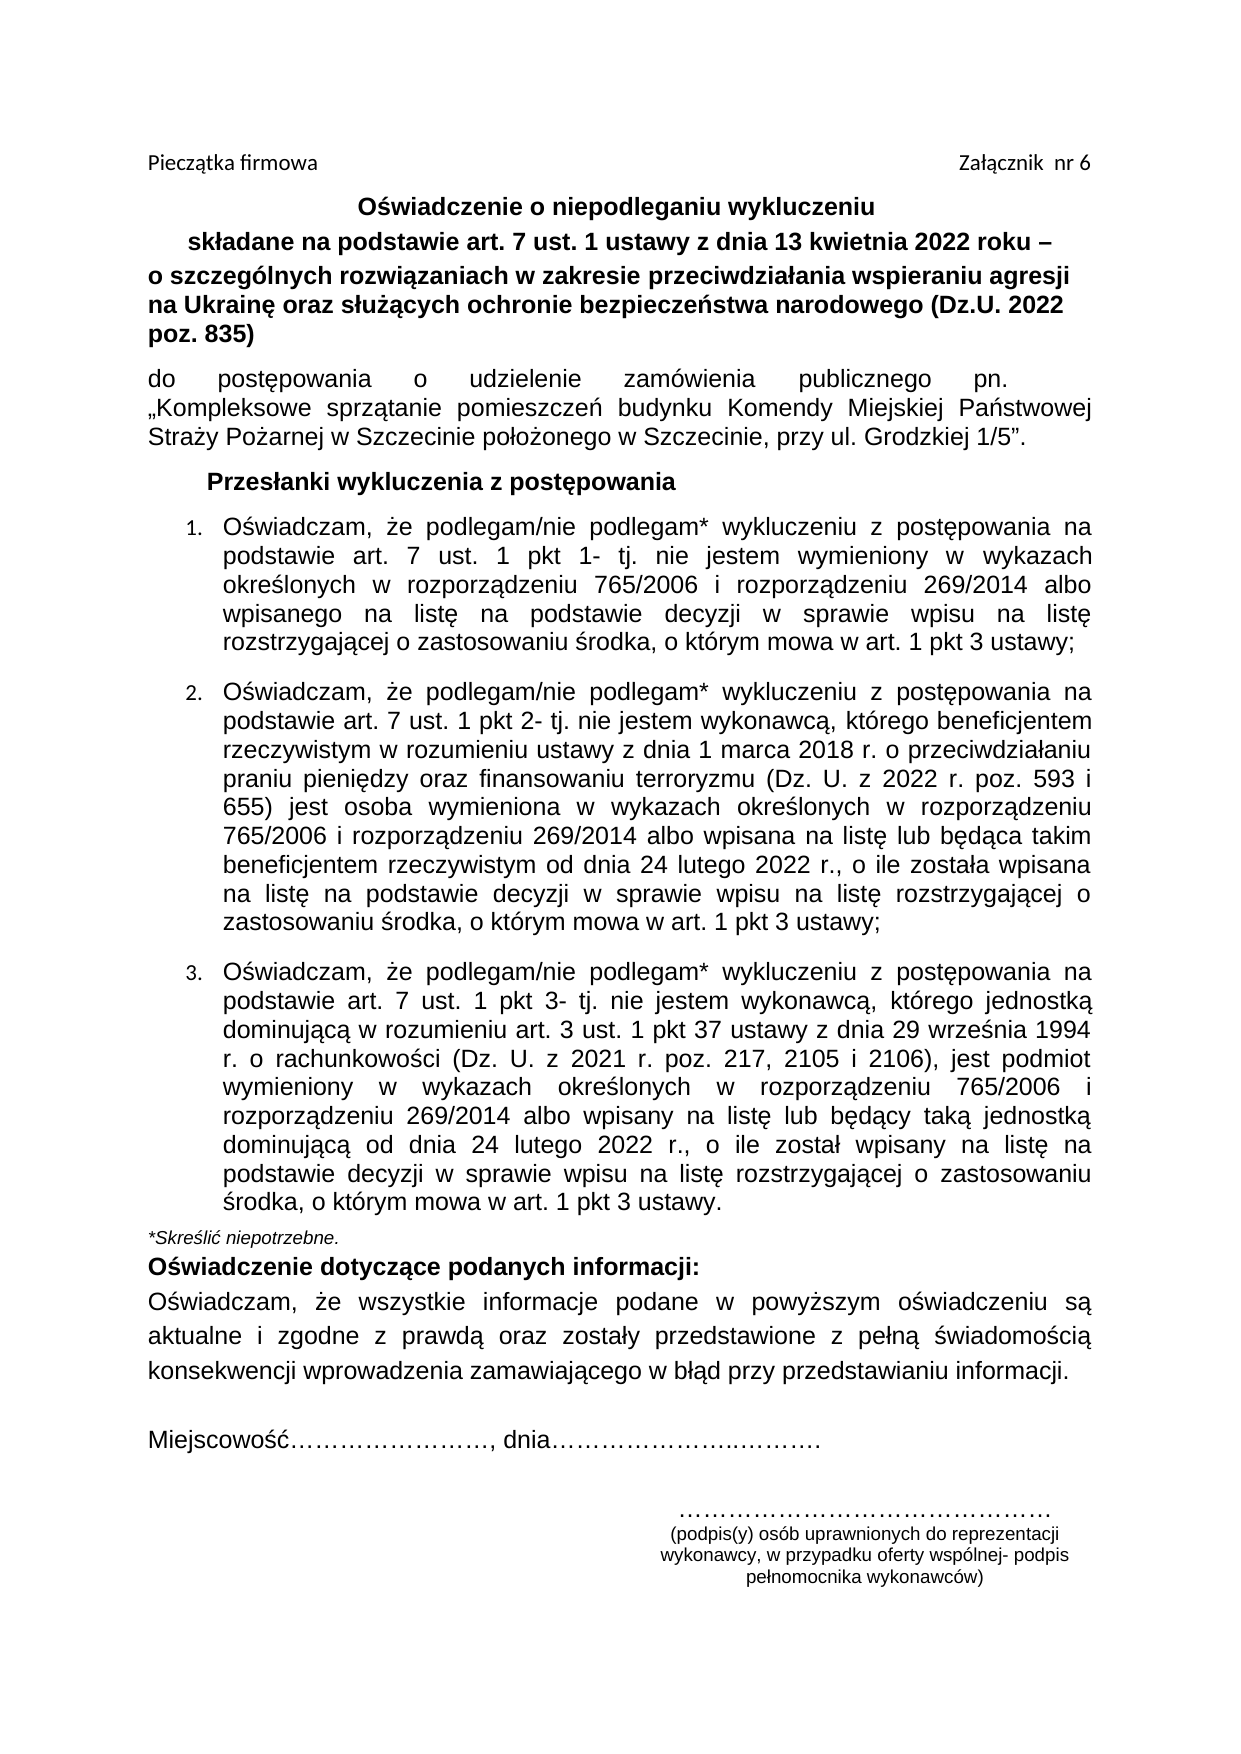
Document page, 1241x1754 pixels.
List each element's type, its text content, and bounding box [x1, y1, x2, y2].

text Oświadczenie dotyczące podanych informacji: [148, 1252, 1093, 1281]
text Pieczątka firmowa Załącznik nr 6 [148, 148, 1093, 176]
list Oświadczam, że podlegam/nie podlegam* wykluczeniu z postępowania na podstawie art. 7 ust. 1 pkt 1- tj. nie jestem wymieniony w wykazach określonych w rozporządzeniu 765/2006 i rozporządzeniu 269/2014 albo wpisanego na listę na podstawie decyzji w sprawie wpisu na listę rozstrzygającej o zastosowaniu środka, o którym mowa w art. 1 pkt 3 ustawy; [185, 512, 1093, 656]
text do postępowania o udzielenie zamówienia publicznego pn. „Kompleksowe sprzątanie pomieszczeń budynku Komendy Miejskiej Państwowej Straży Pożarnej w Szczecinie położonego w Szczecinie, przy ul. Grodzkiej 1/5”. [148, 364, 1093, 450]
list Oświadczam, że podlegam/nie podlegam* wykluczeniu z postępowania na podstawie art. 7 ust. 1 pkt 3- tj. nie jestem wykonawcą, którego jednostką dominującą w rozumieniu art. 3 ust. 1 pkt 37 ustawy z dnia 29 września 1994 r. o rachunkowości (Dz. U. z 2021 r. poz. 217, 2105 i 2106), jest podmiot wymieniony w wykazach określonych w rozporządzeniu 765/2006 i rozporządzeniu 269/2014 albo wpisany na listę lub będący taką jednostką dominującą od dnia 24 lutego 2022 r., o ile został wpisany na listę na podstawie decyzji w sprawie wpisu na listę rozstrzygającej o zastosowaniu środka, o którym mowa w art. 1 pkt 3 ustawy. [185, 957, 1093, 1216]
text (podpis(y) osób uprawnionych do reprezentacji wykonawcy, w przypadku oferty wspólnej- podpis pełnomocnika wykonawców) [637, 1522, 1093, 1587]
text *Skreślić niepotrzebne. [148, 1227, 1093, 1248]
text Miejscowość……………………, dnia…………………..………. [148, 1425, 1093, 1453]
text Oświadczam, że wszystkie informacje podane w powyższym oświadczeniu są aktualne i zgodne z prawdą oraz zostały przedstawione z pełną świadomością konsekwencji wprowadzenia zamawiającego w błąd przy przedstawianiu informacji. [148, 1287, 1093, 1384]
text ……………………………………… [637, 1494, 1093, 1522]
text składane na podstawie art. 7 ust. 1 ustawy z dnia 13 kwietnia 2022 roku – [148, 227, 1093, 256]
list Przesłanki wykluczenia z postępowania [207, 467, 1093, 496]
text o szczególnych rozwiązaniach w zakresie przeciwdziałania wspieraniu agresji na Ukrainę oraz służących ochronie bezpieczeństwa narodowego (Dz.U. 2022 poz. 835) [148, 261, 1093, 347]
list Oświadczam, że podlegam/nie podlegam* wykluczeniu z postępowania na podstawie art. 7 ust. 1 pkt 2- tj. nie jestem wykonawcą, którego beneficjentem rzeczywistym w rozumieniu ustawy z dnia 1 marca 2018 r. o przeciwdziałaniu praniu pieniędzy oraz finansowaniu terroryzmu (Dz. U. z 2022 r. poz. 593 i 655) jest osoba wymieniona w wykazach określonych w rozporządzeniu 765/2006 i rozporządzeniu 269/2014 albo wpisana na listę lub będąca takim beneficjentem rzeczywistym od dnia 24 lutego 2022 r., o ile została wpisana na listę na podstawie decyzji w sprawie wpisu na listę rozstrzygającej o zastosowaniu środka, o którym mowa w art. 1 pkt 3 ustawy; [185, 677, 1093, 936]
text Oświadczenie o niepodleganiu wykluczeniu [148, 192, 1093, 221]
